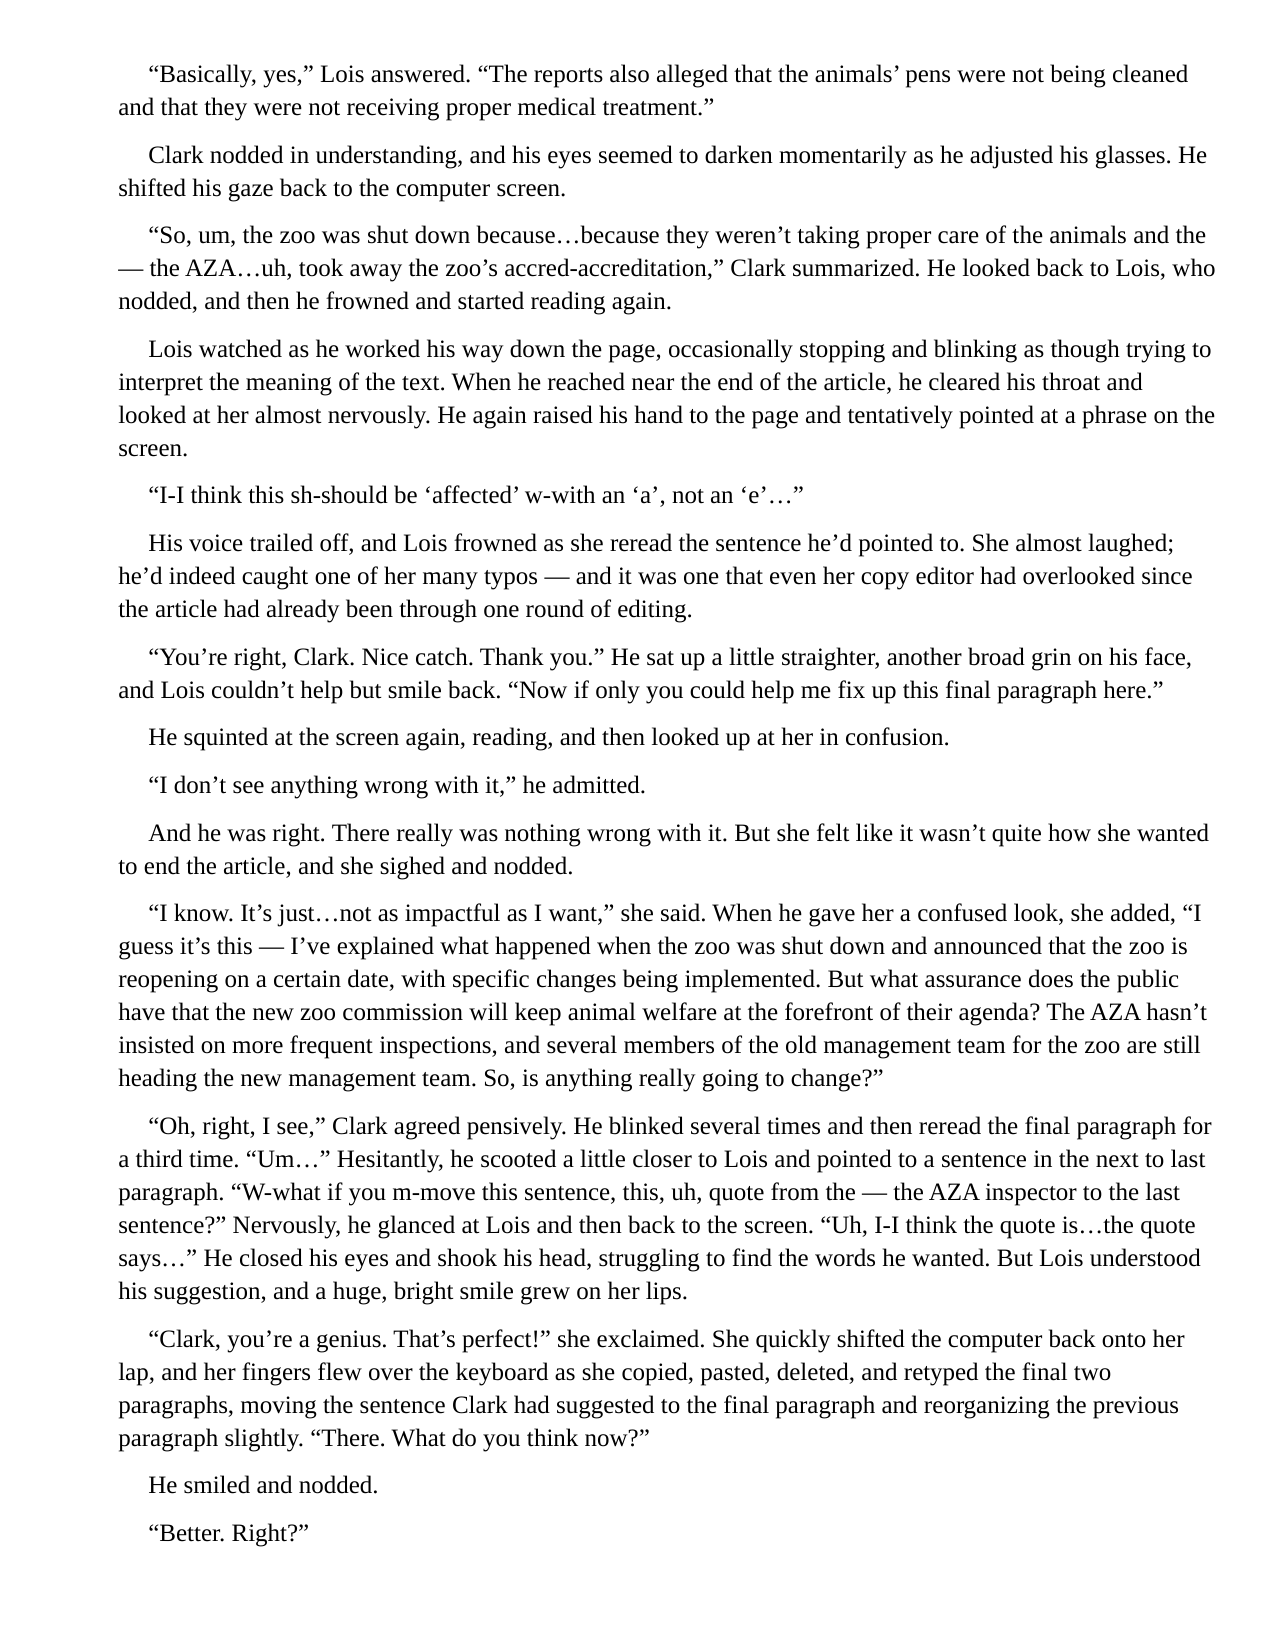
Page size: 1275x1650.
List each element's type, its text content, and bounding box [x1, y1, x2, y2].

text And he was right. There really was nothing wrong with it. But she felt like it wasn’t quite how she wanted to end the article, and she sighed and nodded. [118, 818, 1216, 879]
text His voice trailed off, and Lois frowned as she reread the sentence he’d pointed to. She almost laughed; he’d indeed caught one of her many typos — and it was one that even her copy editor had overlooked since the article had already been through one round of editing. [118, 528, 1216, 623]
text “You’re right, Clark. Nice catch. Thank you.” He sat up a little straighter, another broad grin on his face, and Lois couldn’t help but smile back. “Now if only you could help me fix up this final paragraph here.” [118, 642, 1216, 704]
text He smiled and nodded. [118, 1470, 1216, 1499]
text “I-I think this sh-should be ‘affected’ w-with an ‘a’, not an ‘e’…” [118, 481, 1216, 509]
text He squinted at the screen again, reading, and then looked up at her in confusion. [118, 722, 1216, 751]
text “Clark, you’re a genius. That’s perfect!” she exclaimed. She quickly shifted the computer back onto her lap, and her fingers flew over the keyboard as she copied, pasted, deleted, and retyped the final two paragraphs, moving the sentence Clark had suggested to the final paragraph and reorganizing the previous paragraph slightly. “There. What do you think now?” [118, 1324, 1216, 1452]
text “Oh, right, I see,” Clark agreed pensively. He blinked several times and then reread the final paragraph for a third time. “Um…” Hesitantly, he scooted a little closer to Lois and pointed to a sentence in the next to last paragraph. “W-what if you m-move this sentence, this, uh, quote from the — the AZA inspector to the last sentence?” Nervously, he glanced at Lois and then back to the screen. “Uh, I-I think the quote is…the quote says…” He closed his eyes and shook his head, struggling to find the words he wanted. But Lois understood his suggestion, and a huge, bright smile grew on her lips. [118, 1111, 1216, 1305]
text “Better. Right?” [118, 1518, 1216, 1547]
text “Basically, yes,” Lois answered. “The reports also alleged that the animals’ pens were not being cleaned and that they were not receiving proper medical treatment.” [118, 59, 1216, 121]
text Lois watched as he worked his way down the page, occasionally stopping and blinking as though trying to interpret the meaning of the text. When he reached near the end of the article, he cleared his throat and looked at her almost nervously. He again raised his hand to the page and tentatively pointed at a phrase on the screen. [118, 334, 1216, 462]
text “I don’t see anything wrong with it,” he admitted. [118, 770, 1216, 799]
text Clark nodded in understanding, and his eyes seemed to darken momentarily as he adjusted his glasses. He shifted his gaze back to the computer screen. [118, 140, 1216, 201]
text “So, um, the zoo was shut down because…because they weren’t taking proper care of the animals and the — the AZA…uh, took away the zoo’s accred-accreditation,” Clark summarized. He looked back to Lois, who nodded, and then he frowned and started reading again. [118, 220, 1216, 315]
text “I know. It’s just…not as impactful as I want,” she said. When he gave her a confused look, she added, “I guess it’s this — I’ve explained what happened when the zoo was shut down and announced that the zoo is reopening on a certain date, with specific changes being implemented. But what assurance does the public have that the new zoo commission will keep animal welfare at the forefront of their agenda? The AZA hasn’t insisted on more frequent inspections, and several members of the old management team for the zoo are still heading the new management team. So, is anything really going to change?” [118, 898, 1216, 1092]
